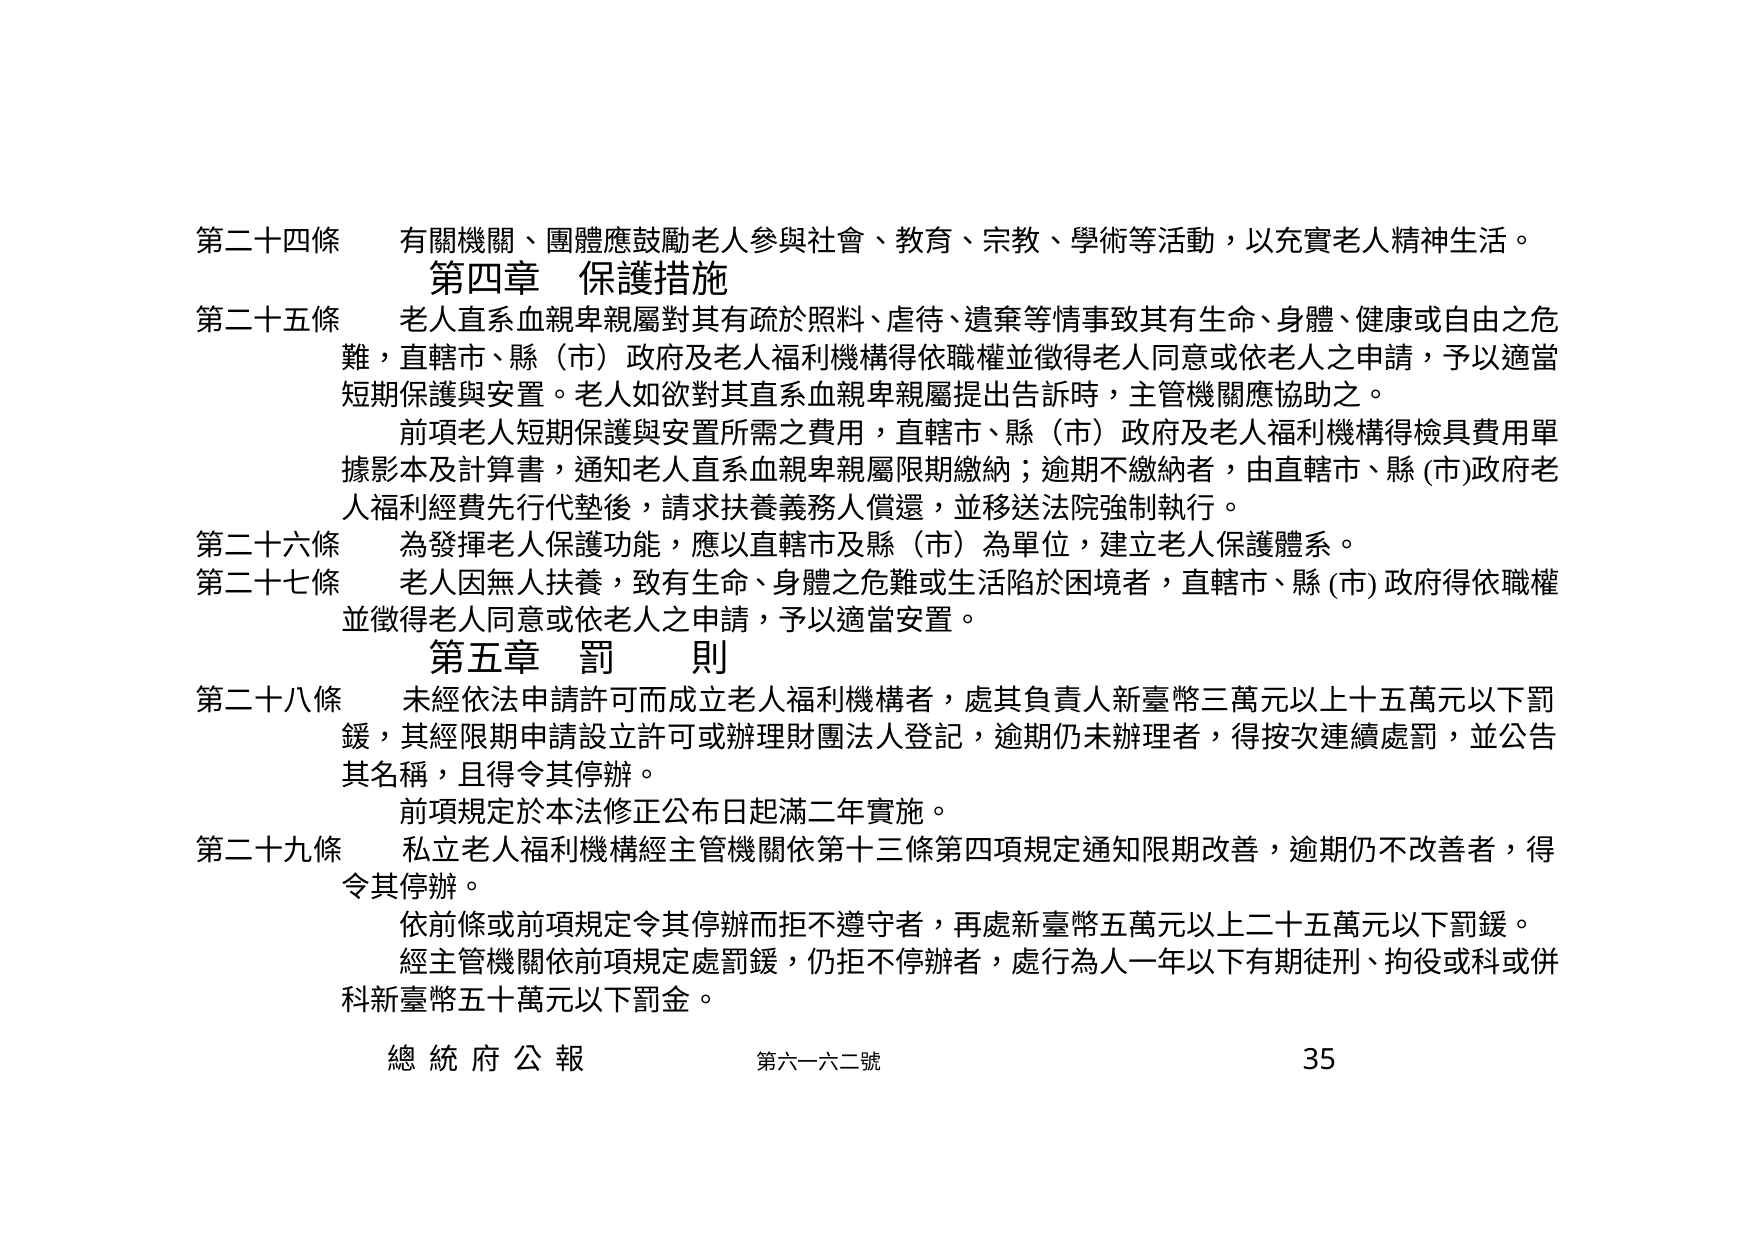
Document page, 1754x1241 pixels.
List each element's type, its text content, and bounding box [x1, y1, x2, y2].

text 第二十五條 老人直系血親卑親屬對其有疏於照料、虐待、遺棄等情事致其有生命、身體、健康或自由之危難，直轄市、縣（市）政府及老人福利機構得依職權並徵得老人同意或依老人之申請，予以適當短期保護與安置。老人如欲對其直系血親卑親屬提出告訴時，主管機關應協助之。 [195, 301, 1559, 413]
text 第四章 保護措施 [428, 259, 1559, 301]
text 前項規定於本法修正公布日起滿二年實施。 [341, 792, 1559, 830]
text 第二十四條 有關機關、團體應鼓勵老人參與社會、教育、宗教、學術等活動，以充實老人精神生活。 [195, 222, 1559, 259]
text 第二十七條 老人因無人扶養，致有生命、身體之危難或生活陷於困境者，直轄市、縣 (市) 政府得依職權並徵得老人同意或依老人之申請，予以適當安置。 [195, 563, 1559, 638]
text 前項老人短期保護與安置所需之費用，直轄市、縣（市）政府及老人福利機構得檢具費用單據影本及計算書，通知老人直系血親卑親屬限期繳納；逾期不繳納者，由直轄市、縣 (市)政府老人福利經費先行代墊後，請求扶養義務人償還，並移送法院強制執行。 [341, 413, 1559, 526]
text 第二十六條 為發揮老人保護功能，應以直轄市及縣（市）為單位，建立老人保護體系。 [195, 526, 1559, 563]
text 第二十八條 未經依法申請許可而成立老人福利機構者，處其負責人新臺幣三萬元以上十五萬元以下罰鍰，其經限期申請設立許可或辦理財團法人登記，逾期仍未辦理者，得按次連續處罰，並公告其名稱，且得令其停辦。 [195, 680, 1559, 792]
text 第二十九條 私立老人福利機構經主管機關依第十三條第四項規定通知限期改善，逾期仍不改善者，得令其停辦。 [195, 830, 1559, 905]
text 第五章 罰 則 [428, 638, 1559, 680]
text 依前條或前項規定令其停辦而拒不遵守者，再處新臺幣五萬元以上二十五萬元以下罰鍰。 [341, 905, 1559, 942]
text 經主管機關依前項規定處罰鍰，仍拒不停辦者，處行為人一年以下有期徒刑、拘役或科或併科新臺幣五十萬元以下罰金。 [341, 942, 1559, 1017]
